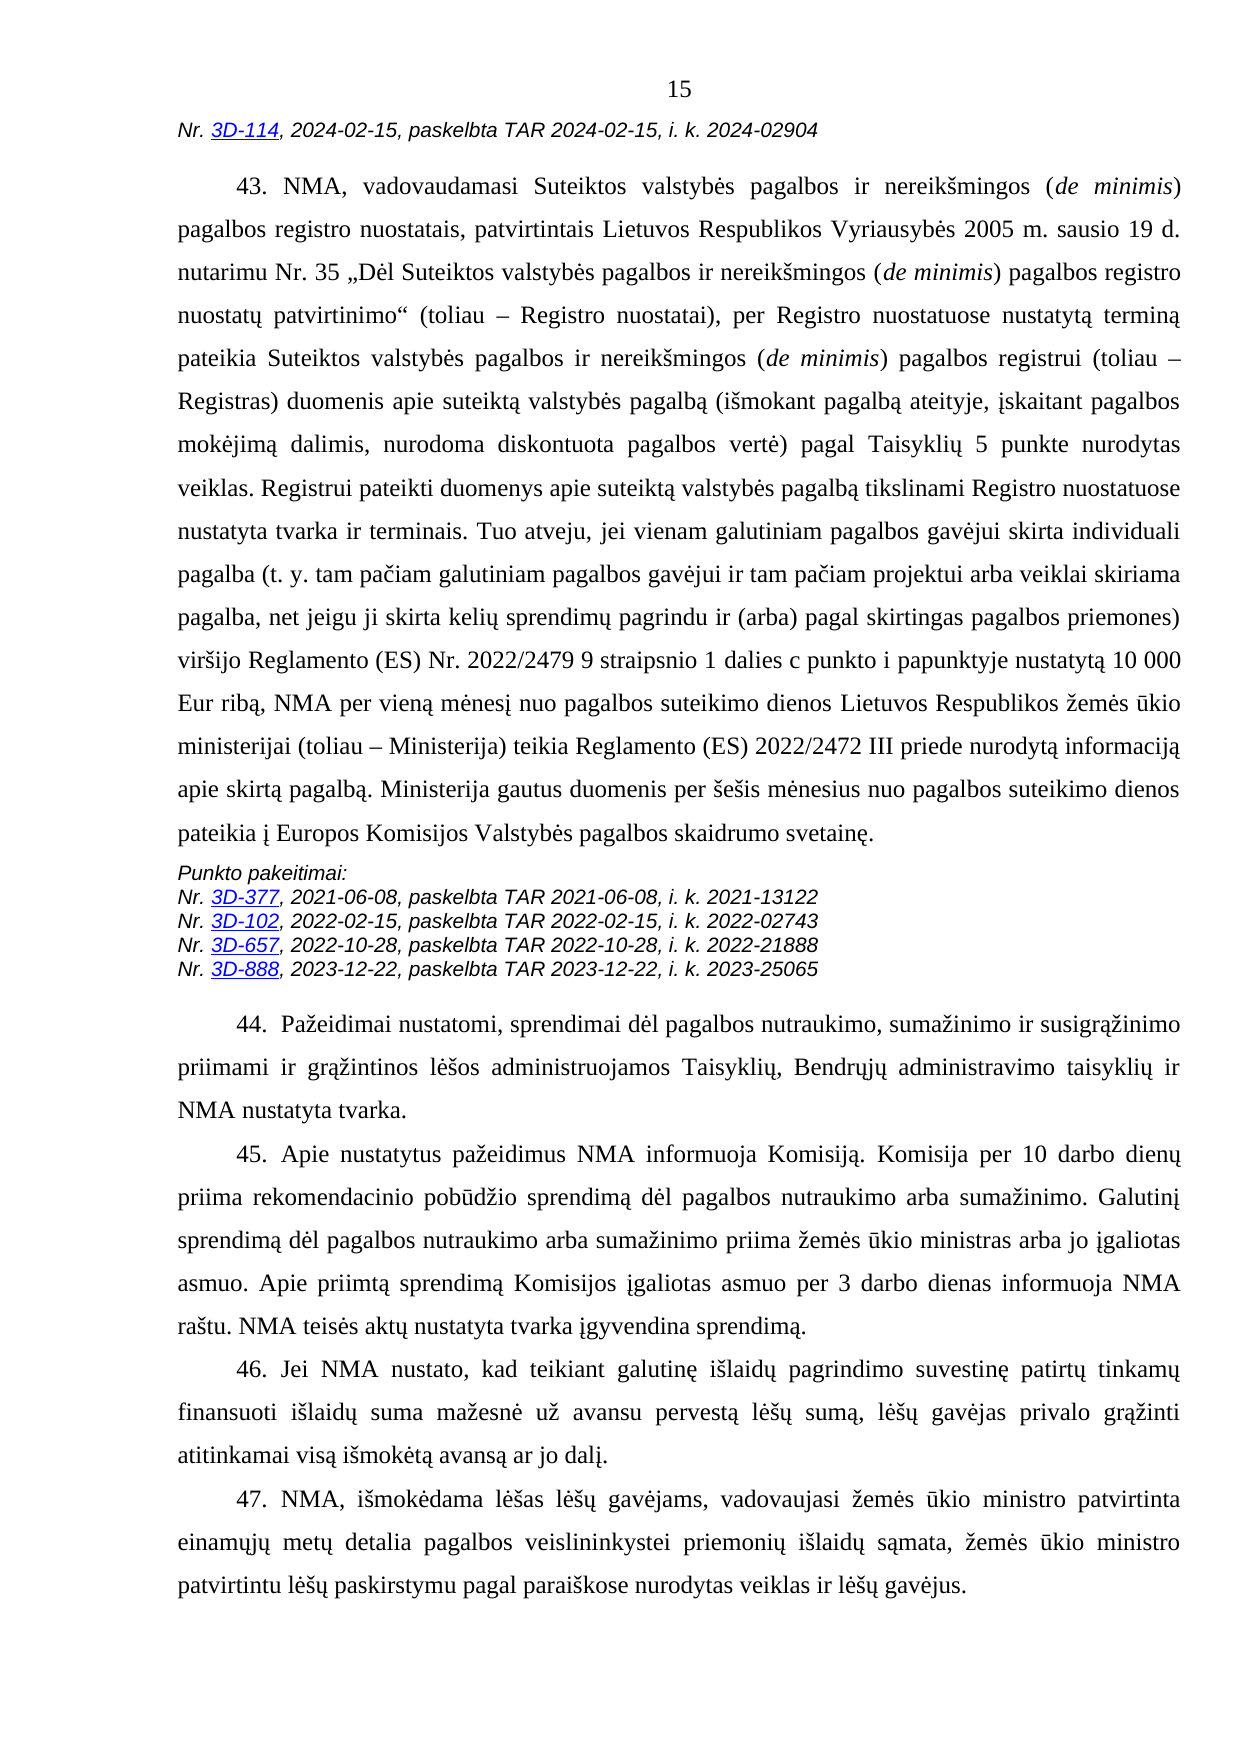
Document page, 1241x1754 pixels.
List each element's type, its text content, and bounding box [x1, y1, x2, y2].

text 45. Apie nustatytus pažeidimus NMA informuoja Komisiją. Komisija per 10 darbo dienų priima rekomendacinio pobūdžio sprendimą dėl pagalbos nutraukimo arba sumažinimo. Galutinį sprendimą dėl pagalbos nutraukimo arba sumažinimo priima žemės ūkio ministras arba jo įgaliotas asmuo. Apie priimtą sprendimą Komisijos įgaliotas asmuo per 3 darbo dienas informuoja NMA raštu. NMA teisės aktų nustatyta tvarka įgyvendina sprendimą. [177, 1139, 1181, 1340]
text 46. Jei NMA nustato, kad teikiant galutinę išlaidų pagrindimo suvestinę patirtų tinkamų finansuoti išlaidų suma mažesnė už avansu pervestą lėšų sumą, lėšų gavėjas privalo grąžinti atitinkamai visą išmokėtą avansą ar jo dalį. [177, 1354, 1181, 1469]
text 47. NMA, išmokėdama lėšas lėšų gavėjams, vadovaujasi žemės ūkio ministro patvirtinta einamųjų metų detalia pagalbos veislininkystei priemonių išlaidų sąmata, žemės ūkio ministro patvirtintu lėšų paskirstymu pagal paraiškose nurodytas veiklas ir lėšų gavėjus. [177, 1484, 1181, 1599]
text Punkto pakeitimai: [177, 861, 1181, 885]
text Nr. 3D-657, 2022-10-28, paskelbta TAR 2022-10-28, i. k. 2022-21888 [177, 933, 1181, 957]
text 43. NMA, vadovaudamasi Suteiktos valstybės pagalbos ir nereikšmingos (de minimis) pagalbos registro nuostatais, patvirtintais Lietuvos Respublikos Vyriausybės 2005 m. sausio 19 d. nutarimu Nr. 35 „Dėl Suteiktos valstybės pagalbos ir nereikšmingos (de minimis) pagalbos registro nuostatų patvirtinimo“ (toliau – Registro nuostatai), per Registro nuostatuose nustatytą terminą pateikia Suteiktos valstybės pagalbos ir nereikšmingos (de minimis) pagalbos registrui (toliau – Registras) duomenis apie suteiktą valstybės pagalbą (išmokant pagalbą ateityje, įskaitant pagalbos mokėjimą dalimis, nurodoma diskontuota pagalbos vertė) pagal Taisyklių 5 punkte nurodytas veiklas. Registrui pateikti duomenys apie suteiktą valstybės pagalbą tikslinami Registro nuostatuose nustatyta tvarka ir terminais. Tuo atveju, jei vienam galutiniam pagalbos gavėjui skirta individuali pagalba (t. y. tam pačiam galutiniam pagalbos gavėjui ir tam pačiam projektui arba veiklai skiriama pagalba, net jeigu ji skirta kelių sprendimų pagrindu ir (arba) pagal skirtingas pagalbos priemones) viršijo Reglamento (ES) Nr. 2022/2479 9 straipsnio 1 dalies c punkto i papunktyje nustatytą 10 000 Eur ribą, NMA per vieną mėnesį nuo pagalbos suteikimo dienos Lietuvos Respublikos žemės ūkio ministerijai (toliau – Ministerija) teikia Reglamento (ES) 2022/2472 III priede nurodytą informaciją apie skirtą pagalbą. Ministerija gautus duomenis per šešis mėnesius nuo pagalbos suteikimo dienos pateikia į Europos Komisijos Valstybės pagalbos skaidrumo svetainę. [177, 171, 1181, 846]
text Nr. 3D-888, 2023-12-22, paskelbta TAR 2023-12-22, i. k. 2023-25065 [177, 957, 1181, 981]
text 44. Pažeidimai nustatomi, sprendimai dėl pagalbos nutraukimo, sumažinimo ir susigrąžinimo priimami ir grąžintinos lėšos administruojamos Taisyklių, Bendrųjų administravimo taisyklių ir NMA nustatyta tvarka. [177, 1009, 1181, 1124]
text Nr. 3D-102, 2022-02-15, paskelbta TAR 2022-02-15, i. k. 2022-02743 [177, 909, 1181, 933]
text Nr. 3D-377, 2021-06-08, paskelbta TAR 2021-06-08, i. k. 2021-13122 [177, 885, 1181, 909]
text Nr. 3D-114, 2024-02-15, paskelbta TAR 2024-02-15, i. k. 2024-02904 [177, 118, 1181, 142]
